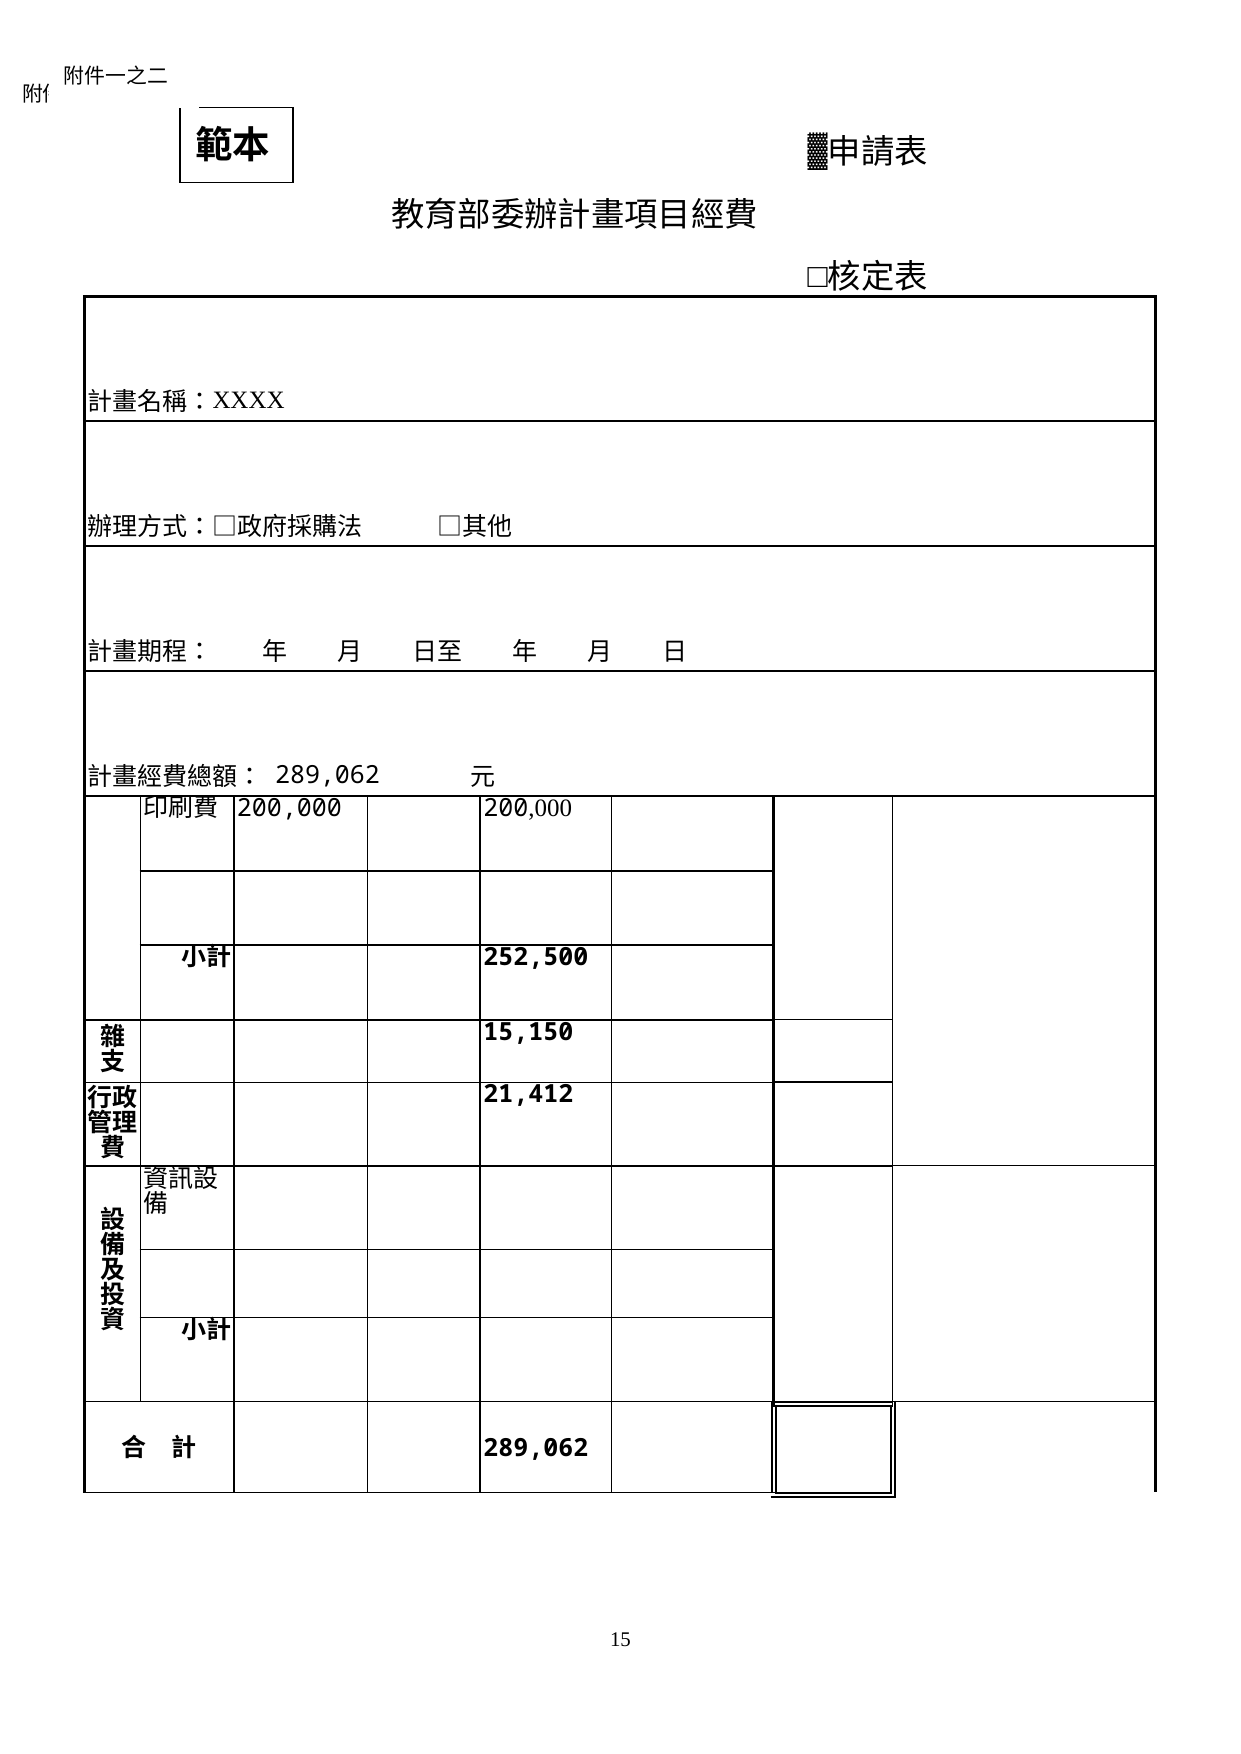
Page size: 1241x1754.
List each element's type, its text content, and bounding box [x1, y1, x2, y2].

table_cell [775, 1020, 892, 1081]
table_header [140, 108, 179, 170]
table_cell [141, 1250, 233, 1317]
table_cell [383, 233, 507, 295]
table_cell [255, 233, 368, 295]
table_cell [481, 872, 611, 944]
table_cell [235, 946, 367, 1019]
table_cell [235, 1021, 367, 1081]
table_cell [140, 170, 234, 233]
table_cell [612, 1318, 772, 1401]
table_header [84, 126, 140, 170]
table_cell 設 備 及 投 資 [86, 1167, 140, 1401]
table_cell 資訊設備 [141, 1167, 233, 1249]
table_cell [235, 1402, 367, 1492]
table_cell [507, 233, 713, 295]
table_cell 行政 管理 費 [86, 1083, 140, 1165]
table_cell 合 計 [86, 1402, 233, 1492]
table_cell 計畫名稱：XXXX [86, 298, 611, 420]
table_cell [235, 1250, 367, 1317]
table_header [1022, 108, 1156, 170]
table_cell [235, 1083, 367, 1165]
table_header ▓申請表 [714, 108, 1022, 170]
table_cell [368, 797, 479, 870]
table_cell 小計 [141, 1318, 233, 1401]
table_cell [368, 1083, 479, 1165]
table_cell [235, 872, 367, 944]
table_cell [234, 183, 255, 233]
table_cell [612, 1021, 772, 1081]
table_cell [234, 233, 255, 295]
table_cell [481, 1250, 611, 1317]
table_cell 252,500 [481, 946, 611, 1019]
table_cell [368, 1318, 479, 1401]
table_cell 289,062 [481, 1402, 611, 1492]
table_cell [141, 1021, 233, 1081]
table_cell [611, 298, 1154, 420]
table_cell [612, 1402, 771, 1492]
table_cell [141, 1083, 233, 1165]
table_cell 21,412 [481, 1083, 611, 1165]
table_cell [1022, 170, 1156, 233]
table_cell [777, 1407, 890, 1492]
table_cell [368, 1402, 479, 1492]
table_header [294, 108, 382, 170]
table_cell [775, 1083, 892, 1165]
table_cell [481, 1318, 611, 1401]
table_cell [84, 170, 140, 233]
table_cell 200,000 [481, 797, 611, 870]
table_cell [775, 1167, 892, 1401]
table_cell [368, 872, 479, 944]
table_cell [481, 1167, 611, 1249]
table_cell [893, 797, 1154, 1165]
table_cell [368, 946, 479, 1019]
table_cell 200,000 [235, 797, 367, 870]
table_cell 小計 [141, 946, 233, 1019]
table_cell [612, 797, 772, 870]
table_cell [612, 946, 772, 1019]
table_cell [235, 1318, 367, 1401]
table_cell [612, 1167, 772, 1249]
table_header [507, 108, 713, 170]
table_header [383, 108, 507, 170]
table_cell [86, 797, 140, 1019]
table_cell [368, 1250, 479, 1317]
table_cell 教育部委辦計畫項目經費 [255, 170, 893, 233]
table_cell [84, 233, 140, 295]
table_cell □核定表 [714, 233, 1022, 295]
table_cell [368, 1021, 479, 1081]
table_cell [612, 1250, 772, 1317]
table_cell 計畫期程： 年 月 日至 年 月 日 [86, 547, 1154, 670]
table_cell [612, 1083, 772, 1165]
table_cell 辦理方式：□政府採購法 □其他 [86, 422, 1154, 545]
table_cell 雜 支 [86, 1021, 140, 1081]
table_cell [140, 233, 234, 295]
table_cell [235, 1167, 367, 1249]
table_cell 15,150 [481, 1021, 611, 1081]
table_cell [141, 872, 233, 944]
table_cell [893, 170, 1022, 233]
table_cell [368, 1167, 479, 1249]
table_cell [893, 1166, 1154, 1401]
table_cell [896, 1402, 1154, 1492]
table_cell [775, 797, 892, 1019]
table_cell [1022, 233, 1156, 295]
table_cell [612, 872, 772, 944]
table_cell [368, 233, 382, 295]
table_cell 印刷費 [141, 797, 233, 870]
table_cell 計畫經費總額： 289,062 元 [86, 672, 1154, 795]
